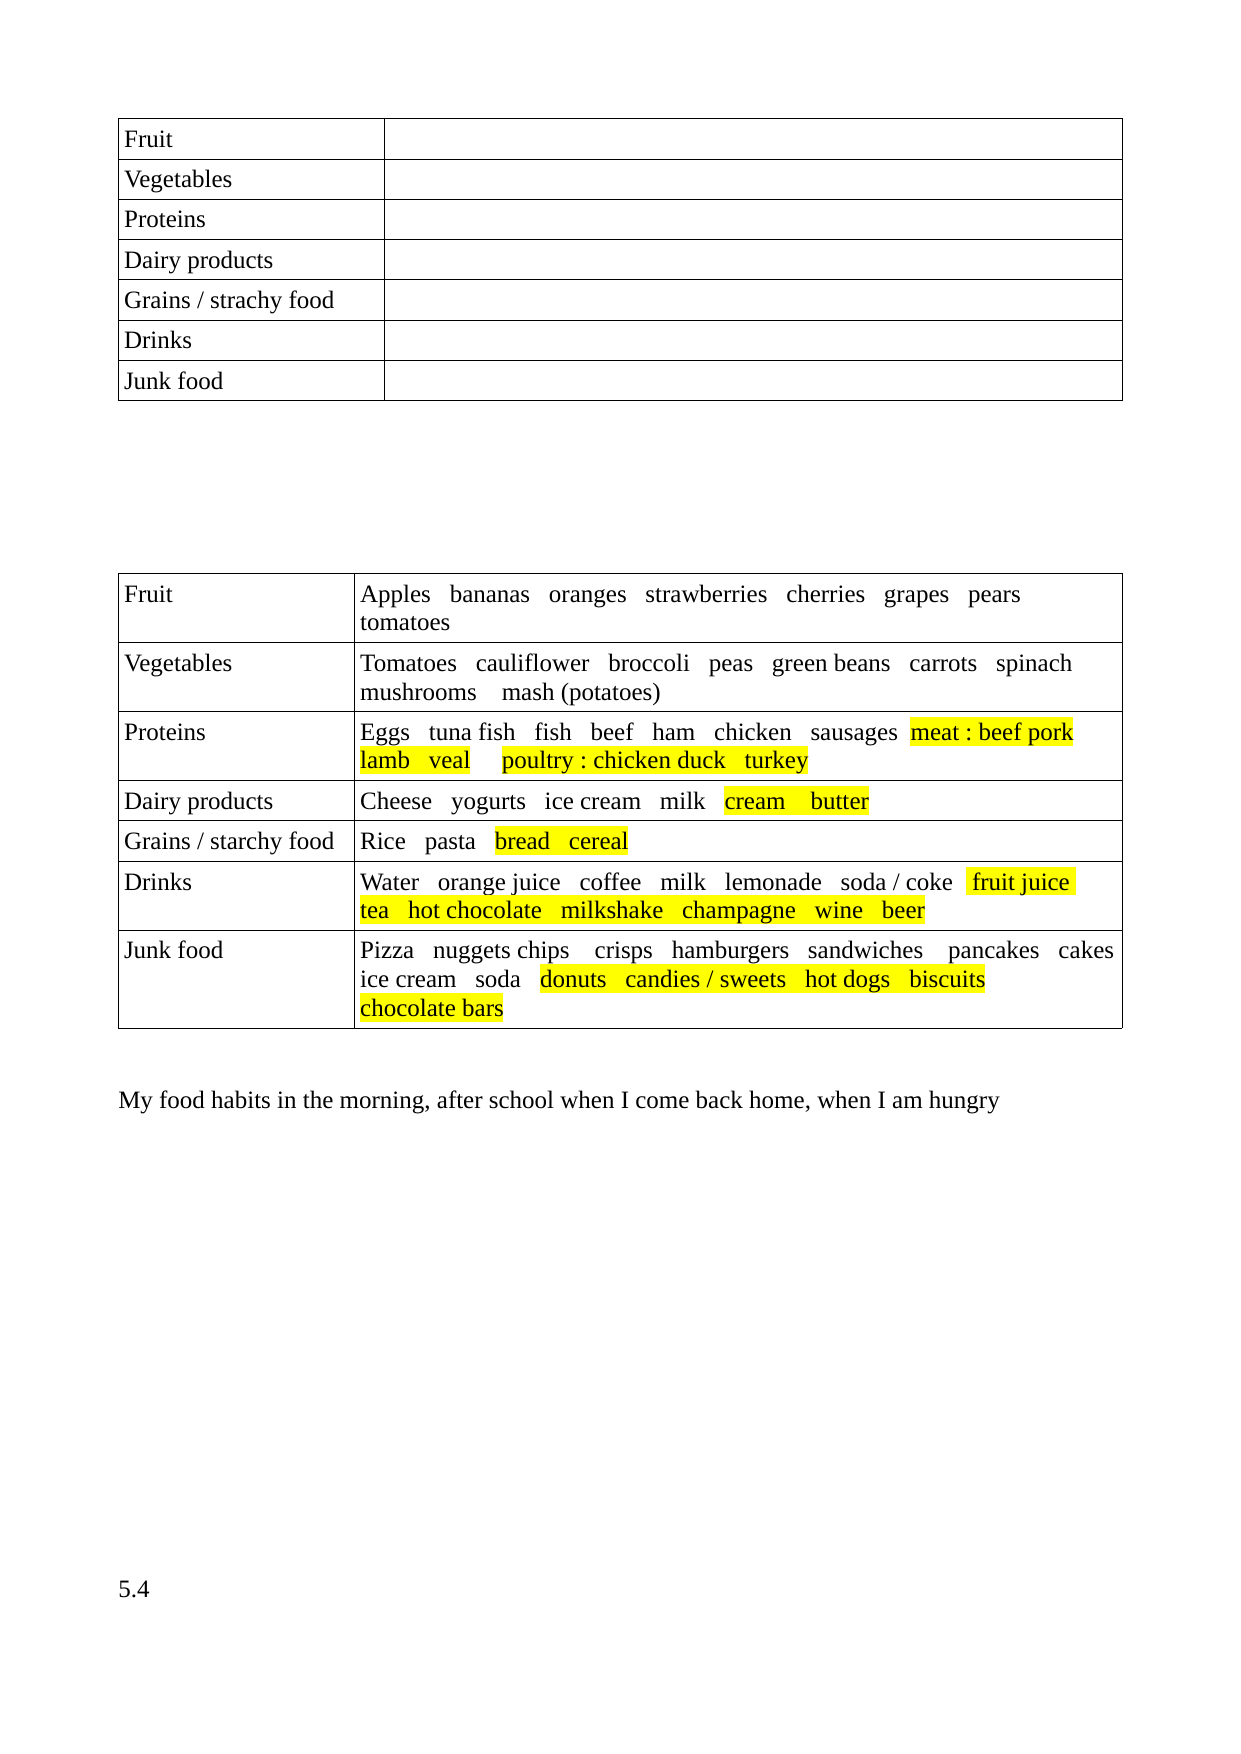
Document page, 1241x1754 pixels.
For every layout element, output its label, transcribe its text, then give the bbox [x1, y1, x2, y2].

table_cell Vegetables [119, 160, 384, 199]
table_cell [385, 321, 1122, 360]
table_cell Rice pasta bread cereal [355, 821, 1122, 861]
table_header Fruit [119, 574, 354, 642]
table_cell Proteins [119, 712, 354, 780]
table_cell Pizza nuggets chips crisps hamburgers sandwiches pancakes cakes ice cream soda donuts candies / sweets hot dogs biscuits chocolate bars [355, 931, 1122, 1028]
text 5.4 [118, 1574, 1122, 1603]
table_cell Junk food [119, 931, 354, 1028]
table_cell Tomatoes cauliflower broccoli peas green beans carrots spinach mushrooms mash (potatoes) [355, 643, 1122, 711]
table_header [385, 119, 1122, 158]
table_header Apples bananas oranges strawberries cherries grapes pears tomatoes [355, 574, 1122, 642]
table_cell Junk food [119, 361, 384, 400]
table_cell [385, 160, 1122, 199]
table_header Fruit [119, 119, 384, 158]
table_cell Eggs tuna fish fish beef ham chicken sausages meat : beef pork lamb veal poultry : chicken duck turkey [355, 712, 1122, 780]
table_cell [385, 361, 1122, 400]
table_cell [385, 280, 1122, 320]
table_cell Vegetables [119, 643, 354, 711]
table_cell Drinks [119, 862, 354, 930]
table_cell Dairy products [119, 781, 354, 820]
table_cell Water orange juice coffee milk lemonade soda / coke fruit juice tea hot chocolate milkshake champagne wine beer [355, 862, 1122, 930]
table_cell [385, 200, 1122, 239]
table_cell Proteins [119, 200, 384, 239]
table_cell Grains / starchy food [119, 821, 354, 861]
table_cell [385, 240, 1122, 279]
table_cell Grains / strachy food [119, 280, 384, 320]
text My food habits in the morning, after school when I come back home, when I am hungry [118, 1085, 1122, 1114]
table_cell Drinks [119, 321, 384, 360]
table_cell Cheese yogurts ice cream milk cream butter [355, 781, 1122, 820]
table_cell Dairy products [119, 240, 384, 279]
